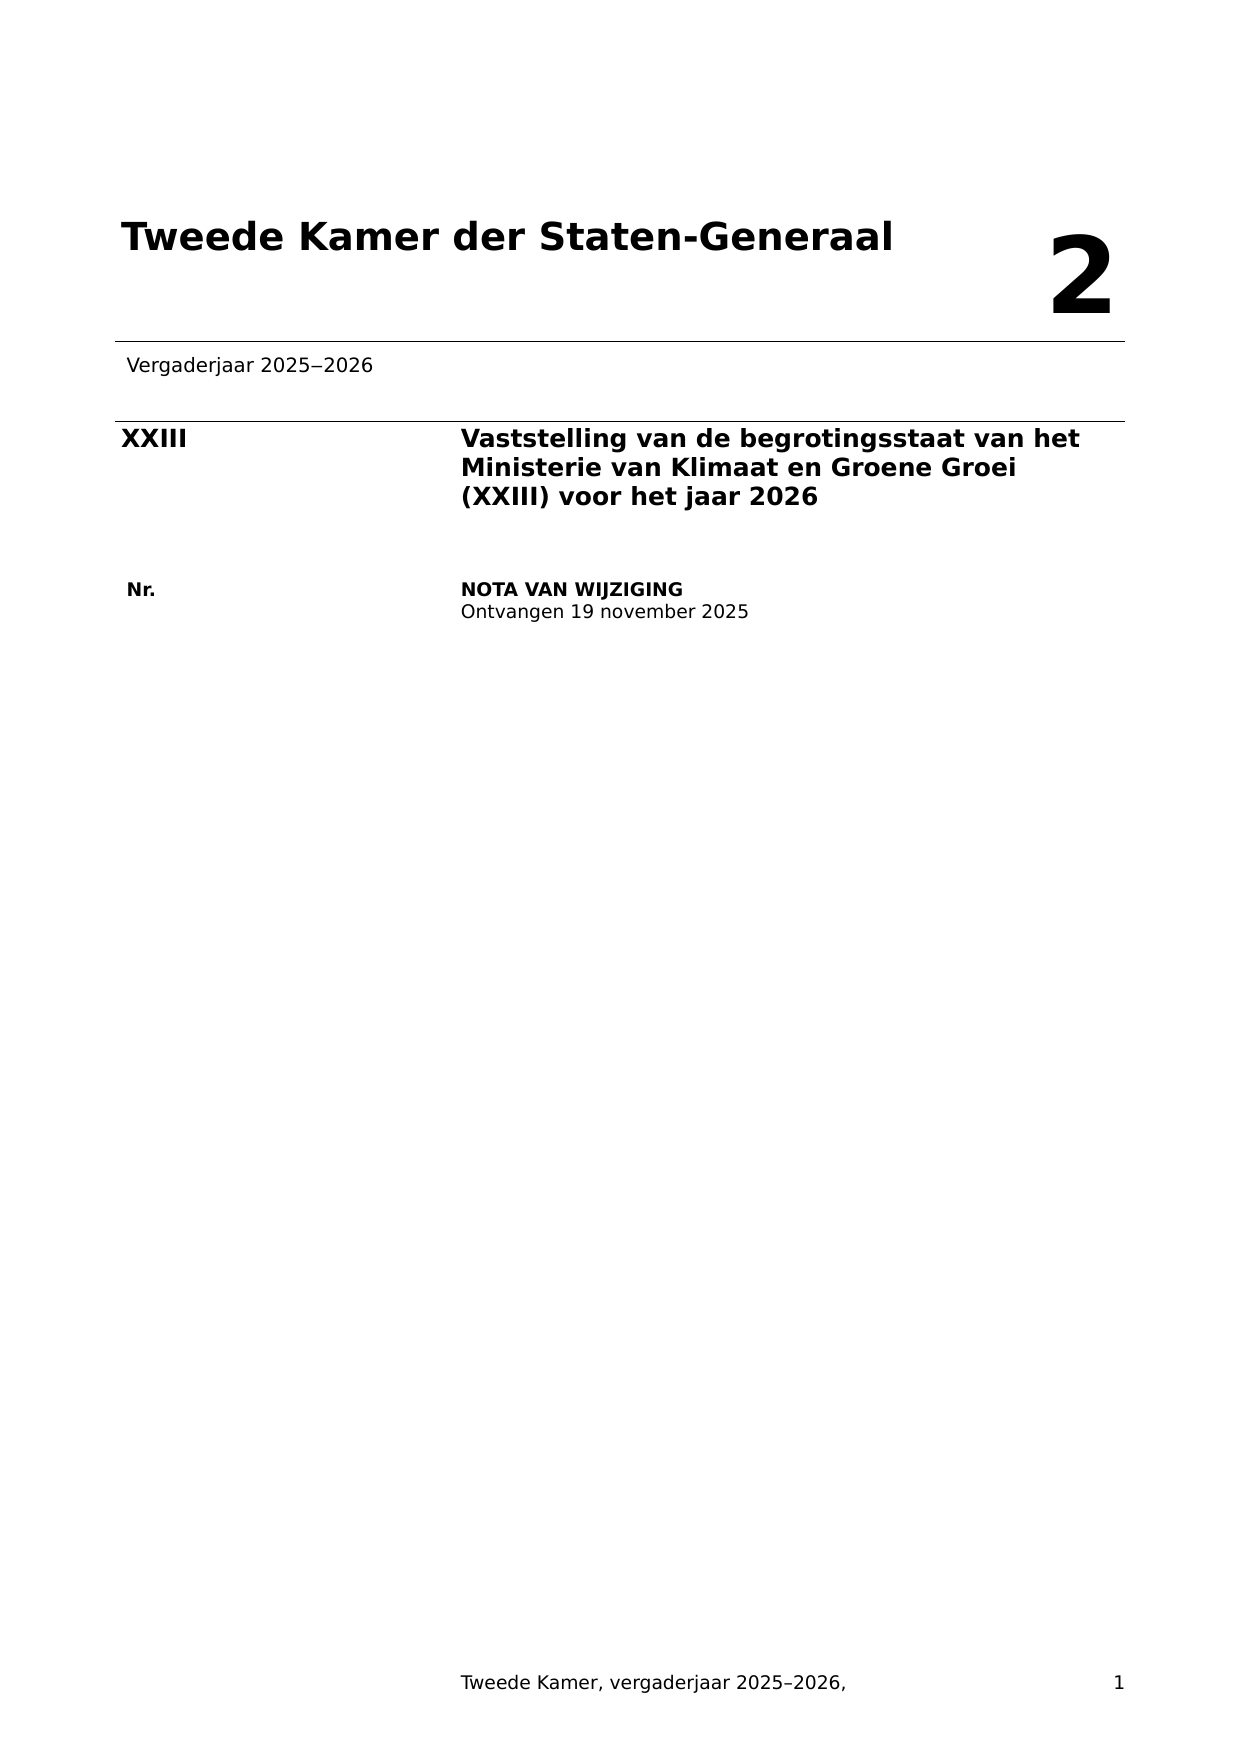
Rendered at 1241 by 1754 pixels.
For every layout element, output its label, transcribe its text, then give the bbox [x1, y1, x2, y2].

table_cell Vergaderjaar 2025‒2026 [115, 342, 1125, 377]
table_header Nr. [115, 579, 461, 645]
table_header NOTA VAN WIJZIGING Ontvangen 19 november 2025 [461, 579, 1125, 645]
table_header XXIII [115, 422, 461, 514]
table_header 2 [1036, 213, 1125, 341]
table_header Vaststelling van de begrotingsstaat van het Ministerie van Klimaat en Groene Groei (XXIII) voor het jaar 2026 [461, 422, 1125, 514]
table_header Tweede Kamer der Staten-Generaal [115, 213, 1036, 341]
